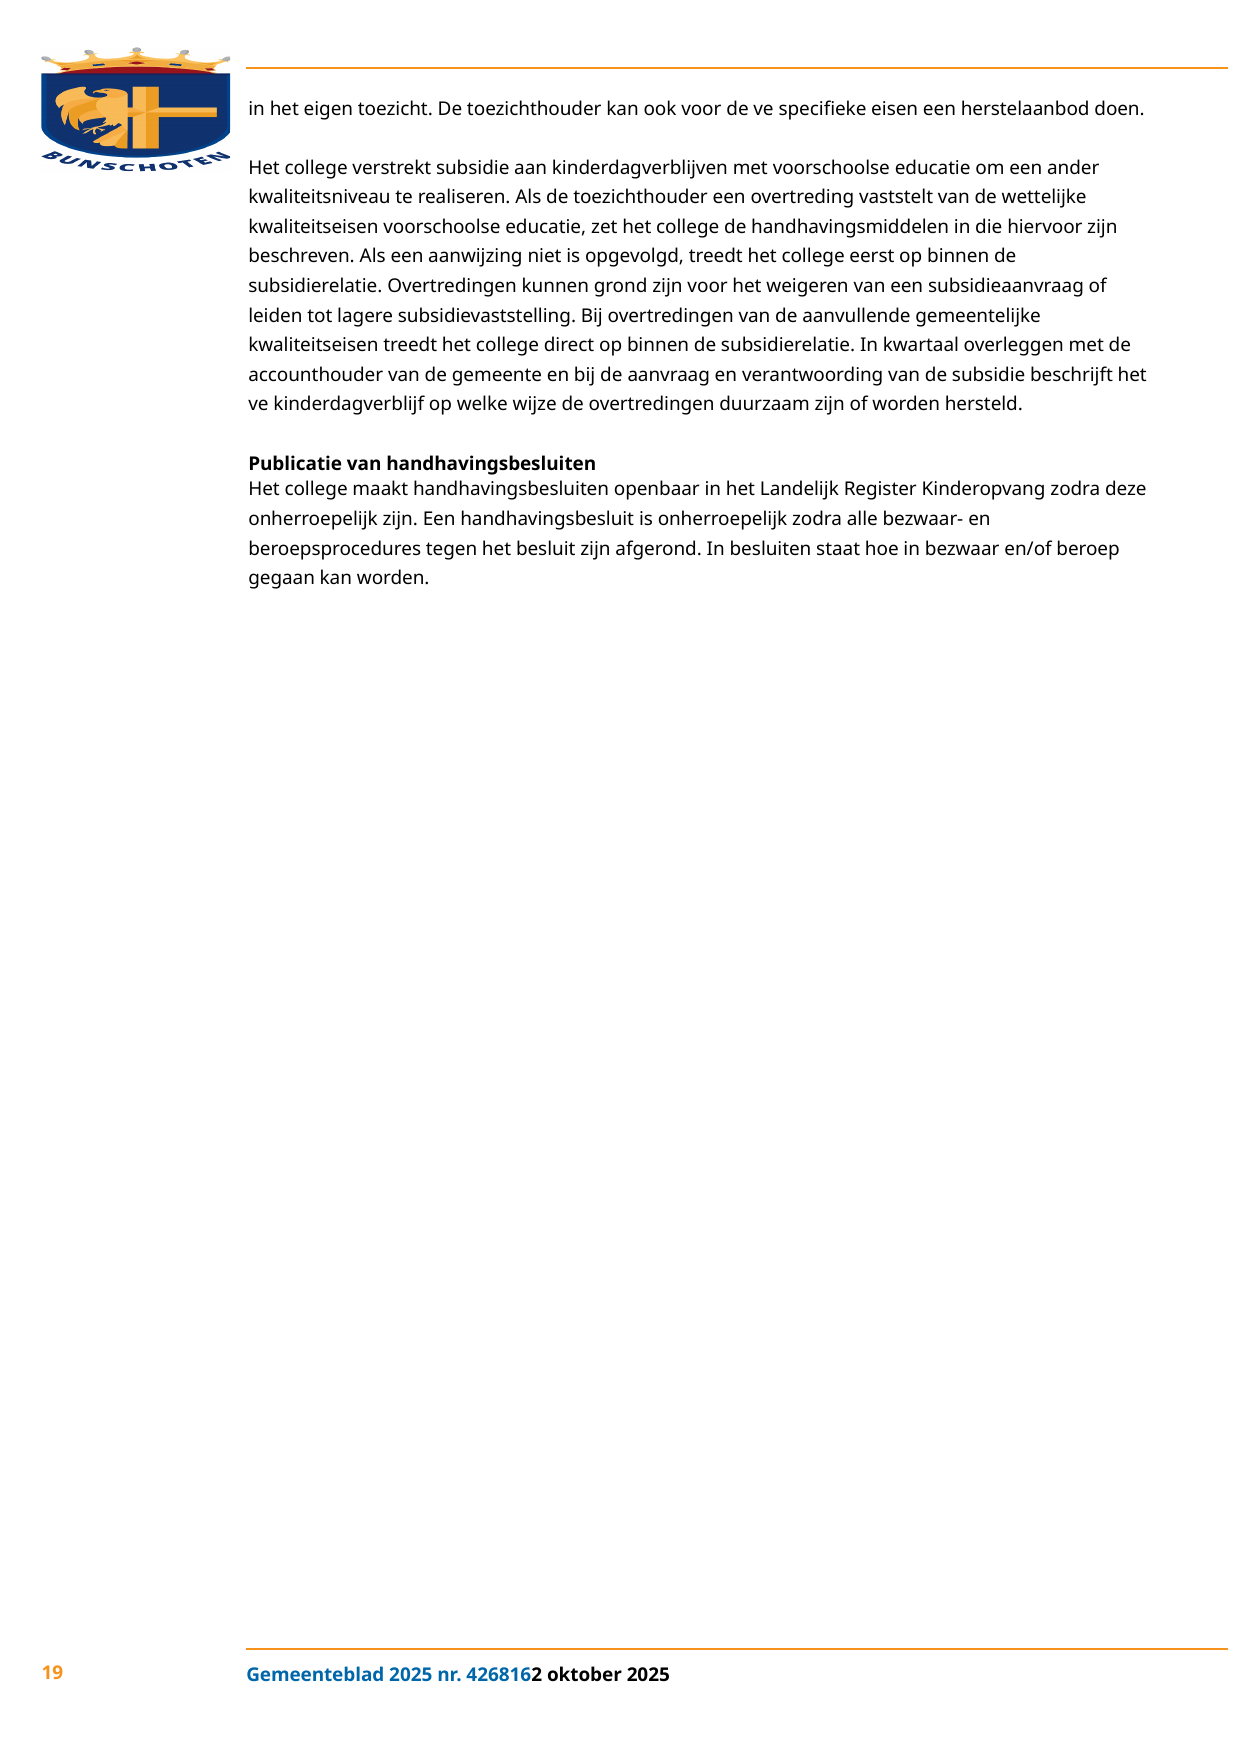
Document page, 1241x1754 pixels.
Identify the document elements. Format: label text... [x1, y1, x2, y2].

text Publicatie van handhavingsbesluiten [248, 450, 1152, 476]
text in het eigen toezicht. De toezichthouder kan ook voor de ve specifieke eisen een herstelaanbod doen. [248, 95, 1152, 121]
text Het college maakt handhavingsbesluiten openbaar in het Landelijk Register Kinderopvang zodra deze onherroepelijk zijn. Een handhavingsbesluit is onherroepelijk zodra alle bezwaar- en beroepsprocedures tegen het besluit zijn afgerond. In besluiten staat hoe in bezwaar en/of beroep gegaan kan worden. [248, 476, 1152, 590]
picture [41, 47, 231, 172]
text Het college verstrekt subsidie aan kinderdagverblijven met voorschoolse educatie om een ander kwaliteitsniveau te realiseren. Als de toezichthouder een overtreding vaststelt van de wettelijke kwaliteitseisen voorschoolse educatie, zet het college de handhavingsmiddelen in die hiervoor zijn beschreven. Als een aanwijzing niet is opgevolgd, treedt het college eerst op binnen de subsidierelatie. Overtredingen kunnen grond zijn voor het weigeren van een subsidieaanvraag of leiden tot lagere subsidievaststelling. Bij overtredingen van de aanvullende gemeentelijke kwaliteitseisen treedt het college direct op binnen de subsidierelatie. In kwartaal overleggen met de accounthouder van de gemeente en bij de aanvraag en verantwoording van de subsidie beschrijft het ve kinderdagverblijf op welke wijze de overtredingen duurzaam zijn of worden hersteld. [248, 154, 1152, 416]
